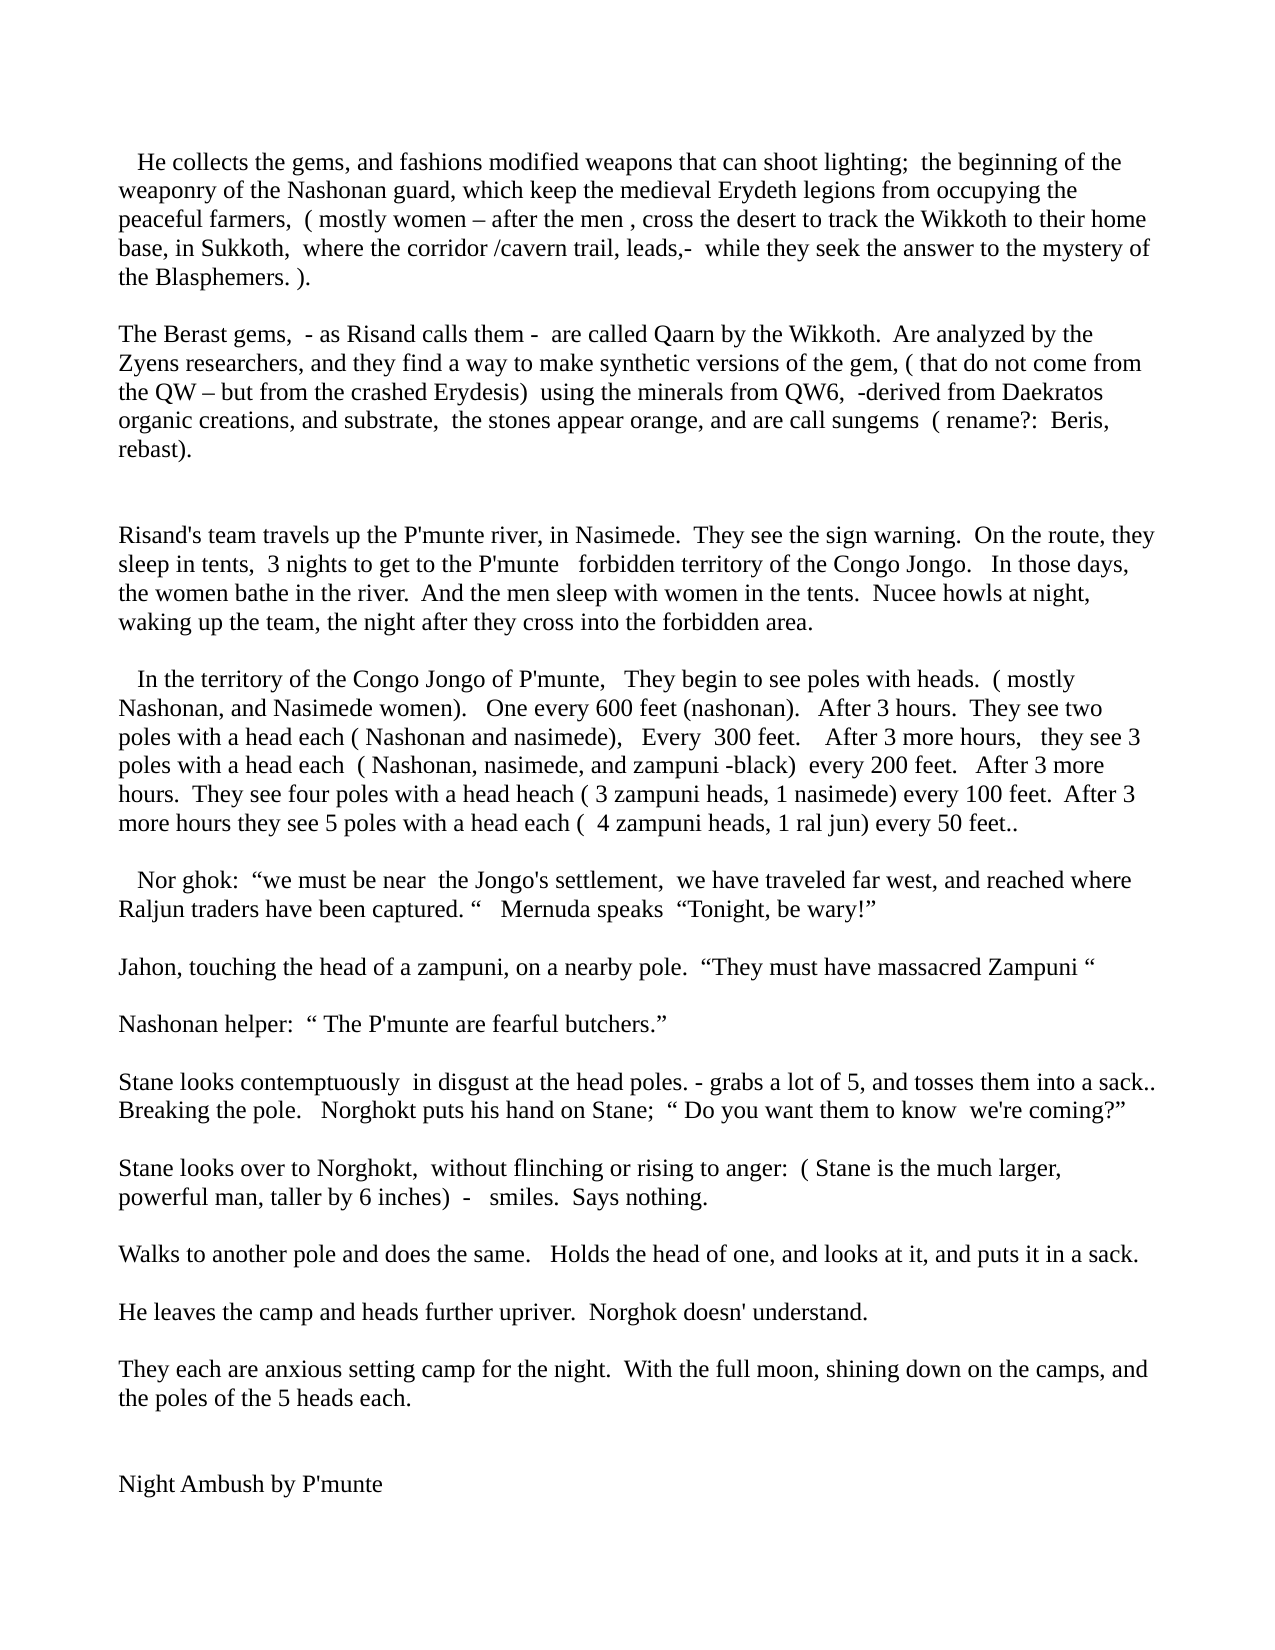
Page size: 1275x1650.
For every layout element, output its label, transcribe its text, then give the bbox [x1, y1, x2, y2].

text Nor ghok: “we must be near the Jongo's settlement, we have traveled far west, and reached where Raljun traders have been captured. “ Mernuda speaks “Tonight, be wary!” [118, 866, 1157, 923]
text Night Ambush by P'munte [118, 1469, 1157, 1498]
text They each are anxious setting camp for the night. With the full moon, shining down on the camps, and the poles of the 5 heads each. [118, 1354, 1157, 1412]
text Stane looks contemptuously in disgust at the head poles. - grabs a lot of 5, and tosses them into a sack.. Breaking the pole. Norghokt puts his hand on Stane; “ Do you want them to know we're coming?” [118, 1067, 1157, 1124]
text He collects the gems, and fashions modified weapons that can shoot lighting; the beginning of the weaponry of the Nashonan guard, which keep the medieval Erydeth legions from occupying the peaceful farmers, ( mostly women – after the men , cross the desert to track the Wikkoth to their home base, in Sukkoth, where the corridor /cavern trail, leads,- while they seek the answer to the mystery of the Blasphemers. ). [118, 147, 1157, 291]
text In the territory of the Congo Jongo of P'munte, They begin to see poles with heads. ( mostly Nashonan, and Nasimede women). One every 600 feet (nashonan). After 3 hours. They see two poles with a head each ( Nashonan and nasimede), Every 300 feet. After 3 more hours, they see 3 poles with a head each ( Nashonan, nasimede, and zampuni -black) every 200 feet. After 3 more hours. They see four poles with a head heach ( 3 zampuni heads, 1 nasimede) every 100 feet. After 3 more hours they see 5 poles with a head each ( 4 zampuni heads, 1 ral jun) every 50 feet.. [118, 664, 1157, 837]
text Nashonan helper: “ The P'munte are fearful butchers.” [118, 1009, 1157, 1038]
text Stane looks over to Norghokt, without flinching or rising to anger: ( Stane is the much larger, powerful man, taller by 6 inches) - smiles. Says nothing. [118, 1153, 1157, 1211]
text Jahon, touching the head of a zampuni, on a nearby pole. “They must have massacred Zampuni “ [118, 952, 1157, 981]
text Walks to another pole and does the same. Holds the head of one, and looks at it, and puts it in a sack. [118, 1239, 1157, 1268]
text He leaves the camp and heads further upriver. Norghok doesn' understand. [118, 1297, 1157, 1326]
text The Berast gems, - as Risand calls them - are called Qaarn by the Wikkoth. Are analyzed by the Zyens researchers, and they find a way to make synthetic versions of the gem, ( that do not come from the QW – but from the crashed Erydesis) using the minerals from QW6, -derived from Daekratos organic creations, and substrate, the stones appear orange, and are call sungems ( rename?: Beris, rebast). [118, 319, 1157, 463]
text Risand's team travels up the P'munte river, in Nasimede. They see the sign warning. On the route, they sleep in tents, 3 nights to get to the P'munte forbidden territory of the Congo Jongo. In those days, the women bathe in the river. And the men sleep with women in the tents. Nucee howls at night, waking up the team, the night after they cross into the forbidden area. [118, 521, 1157, 636]
